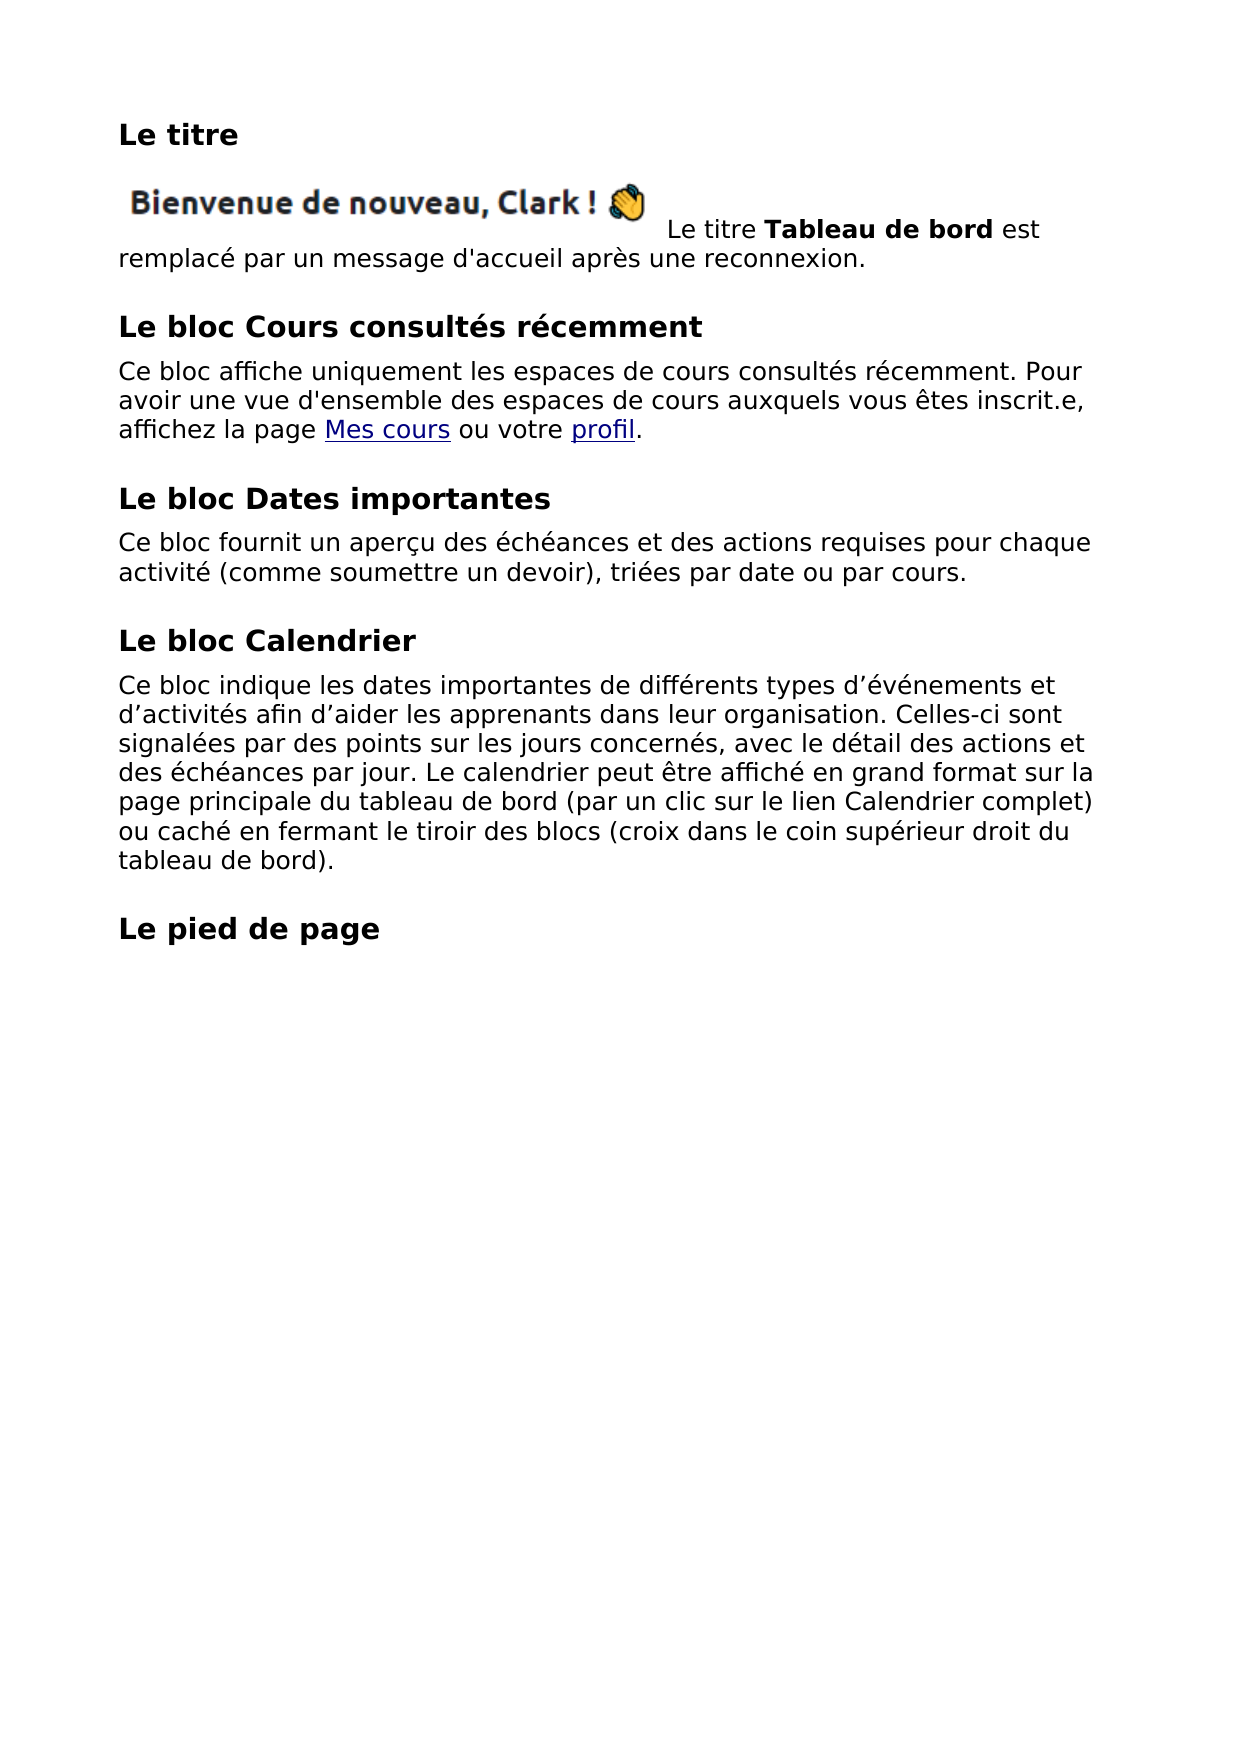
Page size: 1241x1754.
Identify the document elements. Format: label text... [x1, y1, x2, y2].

text Ce bloc affiche uniquement les espaces de cours consultés récemment. Pour avoir une vue d'ensemble des espaces de cours auxquels vous êtes inscrit.e, affichez la page Mes cours ou votre profil. [118, 357, 1122, 444]
text Ce bloc fournit un aperçu des échéances et des actions requises pour chaque activité (comme soumettre un devoir), triées par date ou par cours. [118, 528, 1122, 587]
subtitle Le bloc Dates importantes [118, 482, 1122, 516]
picture [118, 164, 659, 238]
subtitle Le pied de page [118, 912, 1122, 946]
subtitle Le titre [118, 118, 1122, 152]
subtitle Le bloc Cours consultés récemment [118, 311, 1122, 344]
text Ce bloc indique les dates importantes de différents types d’événements et d’activités afin d’aider les apprenants dans leur organisation. Celles-ci sont signalées par des points sur les jours concernés, avec le détail des actions et des échéances par jour. Le calendrier peut être affiché en grand format sur la page principale du tableau de bord (par un clic sur le lien Calendrier complet) ou caché en fermant le tiroir des blocs (croix dans le coin supérieur droit du tableau de bord). [118, 671, 1122, 875]
text Le titre Tableau de bord est remplacé par un message d'accueil après une reconnexion. [118, 164, 1122, 273]
subtitle Le bloc Calendrier [118, 624, 1122, 658]
